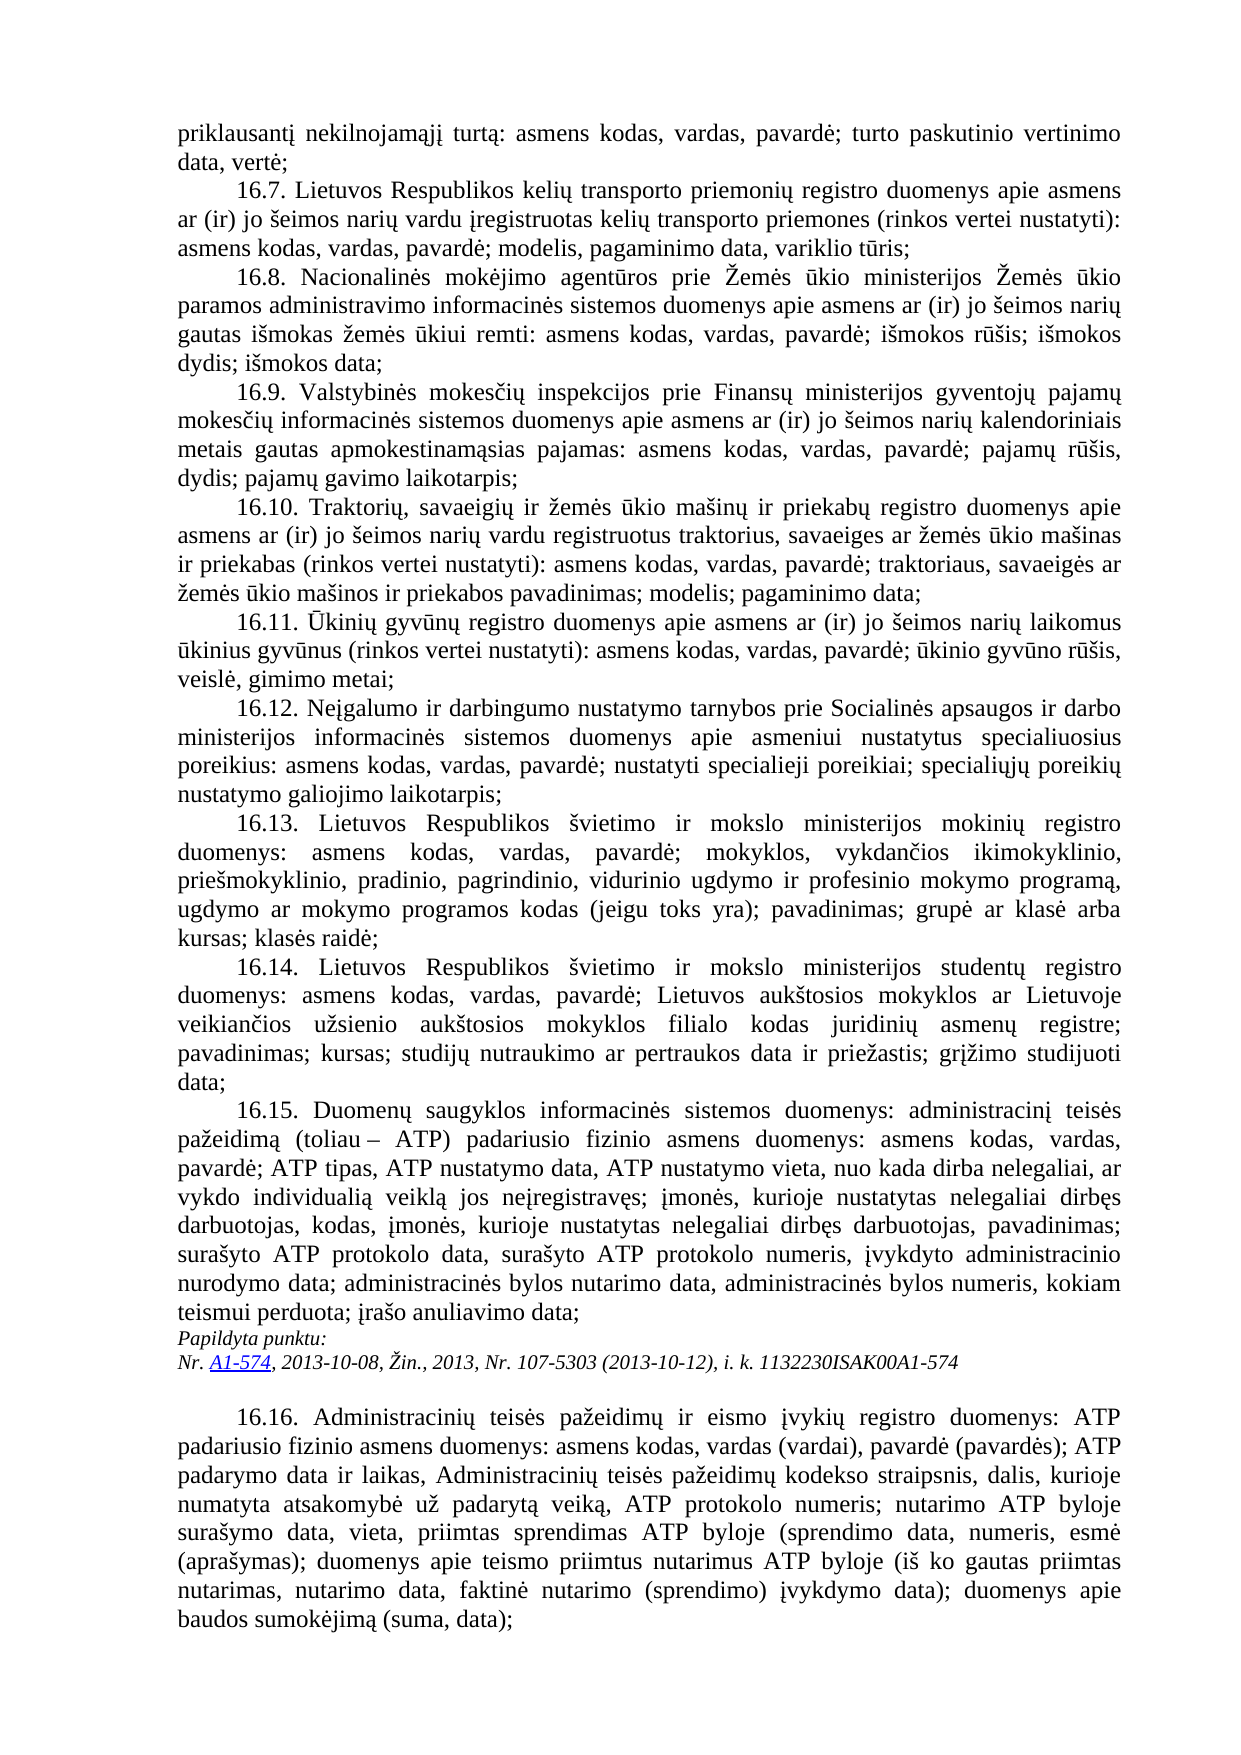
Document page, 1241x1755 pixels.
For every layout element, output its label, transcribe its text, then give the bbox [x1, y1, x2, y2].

text 16.8. Nacionalinės mokėjimo agentūros prie Žemės ūkio ministerijos Žemės ūkio paramos administravimo informacinės sistemos duomenys apie asmens ar (ir) jo šeimos narių gautas išmokas žemės ūkiui remti: asmens kodas, vardas, pavardė; išmokos rūšis; išmokos dydis; išmokos data; [177, 262, 1122, 377]
text 16.12. Neįgalumo ir darbingumo nustatymo tarnybos prie Socialinės apsaugos ir darbo ministerijos informacinės sistemos duomenys apie asmeniui nustatytus specialiuosius poreikius: asmens kodas, vardas, pavardė; nustatyti specialieji poreikiai; specialiųjų poreikių nustatymo galiojimo laikotarpis; [177, 693, 1122, 808]
text 16.16. Administracinių teisės pažeidimų ir eismo įvykių registro duomenys: ATP padariusio fizinio asmens duomenys: asmens kodas, vardas (vardai), pavardė (pavardės); ATP padarymo data ir laikas, Administracinių teisės pažeidimų kodekso straipsnis, dalis, kurioje numatyta atsakomybė už padarytą veiką, ATP protokolo numeris; nutarimo ATP byloje surašymo data, vieta, priimtas sprendimas ATP byloje (sprendimo data, numeris, esmė (aprašymas); duomenys apie teismo priimtus nutarimus ATP byloje (iš ko gautas priimtas nutarimas, nutarimo data, faktinė nutarimo (sprendimo) įvykdymo data); duomenys apie baudos sumokėjimą (suma, data); [177, 1402, 1122, 1632]
text 16.11. Ūkinių gyvūnų registro duomenys apie asmens ar (ir) jo šeimos narių laikomus ūkinius gyvūnus (rinkos vertei nustatyti): asmens kodas, vardas, pavardė; ūkinio gyvūno rūšis, veislė, gimimo metai; [177, 607, 1122, 693]
text 16.13. Lietuvos Respublikos švietimo ir mokslo ministerijos mokinių registro duomenys: asmens kodas, vardas, pavardė; mokyklos, vykdančios ikimokyklinio, priešmokyklinio, pradinio, pagrindinio, vidurinio ugdymo ir profesinio mokymo programą, ugdymo ar mokymo programos kodas (jeigu toks yra); pavadinimas; grupė ar klasė arba kursas; klasės raidė; [177, 808, 1122, 952]
text priklausantį nekilnojamąjį turtą: asmens kodas, vardas, pavardė; turto paskutinio vertinimo data, vertė; [177, 118, 1122, 176]
text 16.15. Duomenų saugyklos informacinės sistemos duomenys: administracinį teisės pažeidimą (toliau – ATP) padariusio fizinio asmens duomenys: asmens kodas, vardas, pavardė; ATP tipas, ATP nustatymo data, ATP nustatymo vieta, nuo kada dirba nelegaliai, ar vykdo individualią veiklą jos neįregistravęs; įmonės, kurioje nustatytas nelegaliai dirbęs darbuotojas, kodas, įmonės, kurioje nustatytas nelegaliai dirbęs darbuotojas, pavadinimas; surašyto ATP protokolo data, surašyto ATP protokolo numeris, įvykdyto administracinio nurodymo data; administracinės bylos nutarimo data, administracinės bylos numeris, kokiam teismui perduota; įrašo anuliavimo data; [177, 1096, 1122, 1326]
text Nr. A1-574, 2013-10-08, Žin., 2013, Nr. 107-5303 (2013-10-12), i. k. 1132230ISAK00A1-574 [177, 1350, 1122, 1374]
text 16.9. Valstybinės mokesčių inspekcijos prie Finansų ministerijos gyventojų pajamų mokesčių informacinės sistemos duomenys apie asmens ar (ir) jo šeimos narių kalendoriniais metais gautas apmokestinamąsias pajamas: asmens kodas, vardas, pavardė; pajamų rūšis, dydis; pajamų gavimo laikotarpis; [177, 377, 1122, 492]
text 16.7. Lietuvos Respublikos kelių transporto priemonių registro duomenys apie asmens ar (ir) jo šeimos narių vardu įregistruotas kelių transporto priemones (rinkos vertei nustatyti): asmens kodas, vardas, pavardė; modelis, pagaminimo data, variklio tūris; [177, 176, 1122, 262]
text Papildyta punktu: [177, 1326, 1122, 1350]
text 16.10. Traktorių, savaeigių ir žemės ūkio mašinų ir priekabų registro duomenys apie asmens ar (ir) jo šeimos narių vardu registruotus traktorius, savaeiges ar žemės ūkio mašinas ir priekabas (rinkos vertei nustatyti): asmens kodas, vardas, pavardė; traktoriaus, savaeigės ar žemės ūkio mašinos ir priekabos pavadinimas; modelis; pagaminimo data; [177, 492, 1122, 607]
text 16.14. Lietuvos Respublikos švietimo ir mokslo ministerijos studentų registro duomenys: asmens kodas, vardas, pavardė; Lietuvos aukštosios mokyklos ar Lietuvoje veikiančios užsienio aukštosios mokyklos filialo kodas juridinių asmenų registre; pavadinimas; kursas; studijų nutraukimo ar pertraukos data ir priežastis; grįžimo studijuoti data; [177, 952, 1122, 1096]
